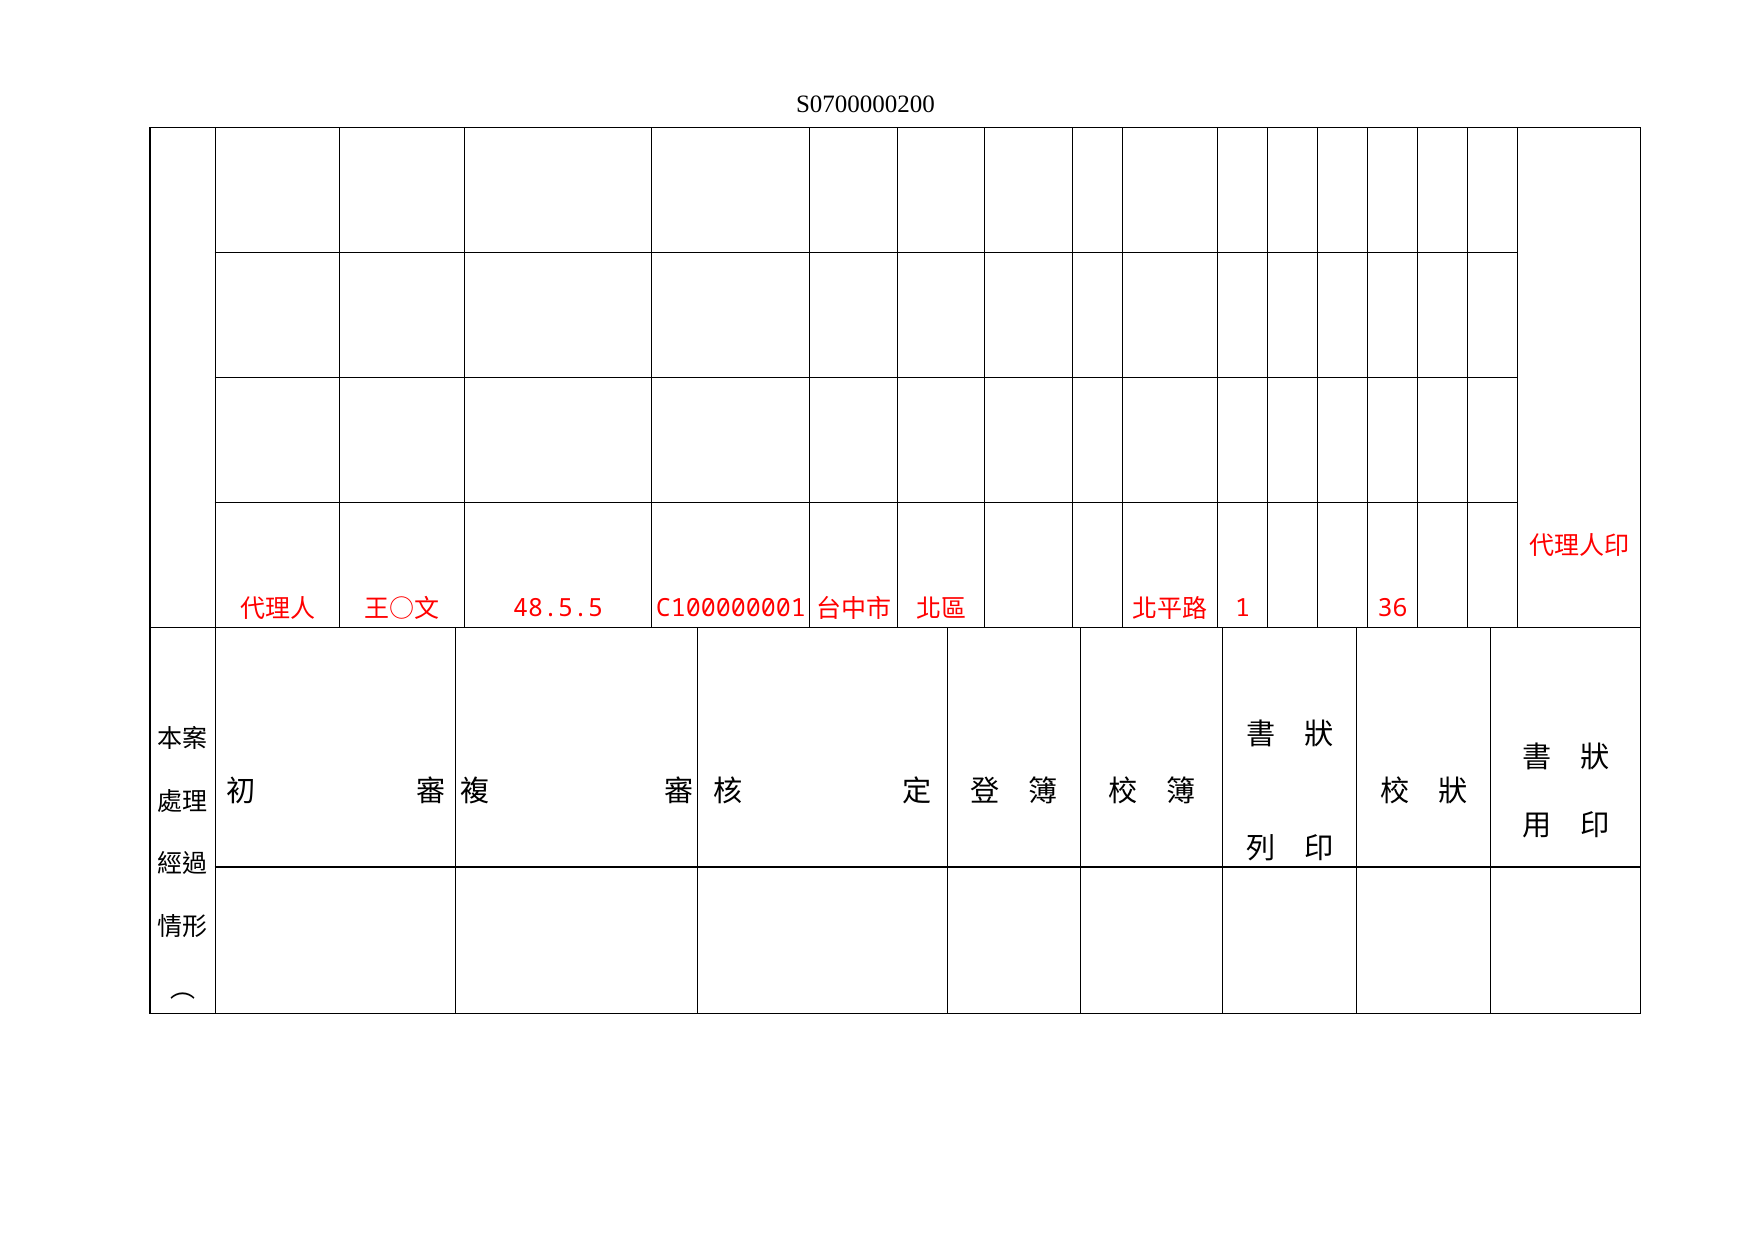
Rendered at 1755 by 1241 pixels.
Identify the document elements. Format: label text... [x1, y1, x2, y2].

table_cell [151, 128, 215, 627]
table_cell [985, 253, 1072, 377]
table_cell [652, 378, 809, 502]
table_cell [985, 128, 1072, 252]
table_cell [1318, 253, 1367, 377]
table_cell [1223, 868, 1356, 1013]
table_cell [1123, 128, 1217, 252]
table_cell [1268, 253, 1317, 377]
table_cell [810, 378, 897, 502]
table_cell 核 定 [698, 628, 947, 866]
table_cell [1468, 128, 1517, 252]
table_cell [340, 128, 464, 252]
table_cell [810, 128, 897, 252]
table_cell [465, 128, 651, 252]
table_cell [1418, 128, 1467, 252]
table_cell 校 狀 [1357, 628, 1490, 866]
table_cell [1318, 503, 1367, 627]
table_cell 36 [1368, 503, 1417, 627]
table_cell 本案處理經過情形︵ 以下各欄 申請人請勿填寫 ︶ [151, 628, 215, 1013]
table_cell 登 簿 [948, 628, 1080, 866]
table_cell [1318, 128, 1367, 252]
table_cell [340, 253, 464, 377]
table_cell 複 審 [456, 628, 697, 866]
table_cell [652, 128, 809, 252]
table_cell [1418, 378, 1467, 502]
table_cell [1268, 378, 1317, 502]
table_cell [1081, 868, 1222, 1013]
table_cell [985, 378, 1072, 502]
table_cell [1268, 503, 1317, 627]
table_cell [652, 253, 809, 377]
table_cell [898, 128, 984, 252]
table_cell [1073, 378, 1122, 502]
table_cell 代理人 [216, 503, 339, 627]
table_cell 48.5.5 [465, 503, 651, 627]
table_cell [1318, 378, 1367, 502]
table_cell 台中市 [810, 503, 897, 627]
table_cell [1368, 378, 1417, 502]
table_cell [810, 253, 897, 377]
table_cell [1073, 503, 1122, 627]
table_cell 王○文 [340, 503, 464, 627]
table_cell [1418, 253, 1467, 377]
table_cell [1418, 503, 1467, 627]
table_cell [340, 378, 464, 502]
table_cell [216, 128, 339, 252]
table_cell [465, 253, 651, 377]
table_cell 北平路 [1123, 503, 1217, 627]
table_cell [1468, 378, 1517, 502]
table_cell [216, 868, 455, 1013]
table_cell [1123, 378, 1217, 502]
table_cell [216, 378, 339, 502]
table_cell 校 簿 [1081, 628, 1222, 866]
table_cell [1268, 128, 1317, 252]
table_cell [1368, 253, 1417, 377]
table_cell [1073, 128, 1122, 252]
table_cell 書 狀 列 印 [1223, 628, 1356, 866]
table_cell [1123, 253, 1217, 377]
table_cell [465, 378, 651, 502]
table_cell [216, 253, 339, 377]
table_cell 初 審 [216, 628, 455, 866]
table_cell [1218, 253, 1267, 377]
table_cell [1357, 868, 1490, 1013]
table_cell 北區 [898, 503, 984, 627]
table_cell [948, 868, 1080, 1013]
table_cell [1368, 128, 1417, 252]
table_cell [1218, 378, 1267, 502]
table_cell [898, 378, 984, 502]
table_cell [456, 868, 697, 1013]
table_cell [1468, 253, 1517, 377]
table_cell 1 [1218, 503, 1267, 627]
table_cell [1218, 128, 1267, 252]
table_cell [698, 868, 947, 1013]
table_cell [1468, 503, 1517, 627]
table_cell 書 狀 用 印 [1491, 628, 1640, 866]
table_cell [985, 503, 1072, 627]
table_cell C100000001 [652, 503, 809, 627]
table_cell [1073, 253, 1122, 377]
table_cell [898, 253, 984, 377]
table_cell [1491, 868, 1640, 1013]
table_cell 代理人印 [1518, 128, 1640, 627]
